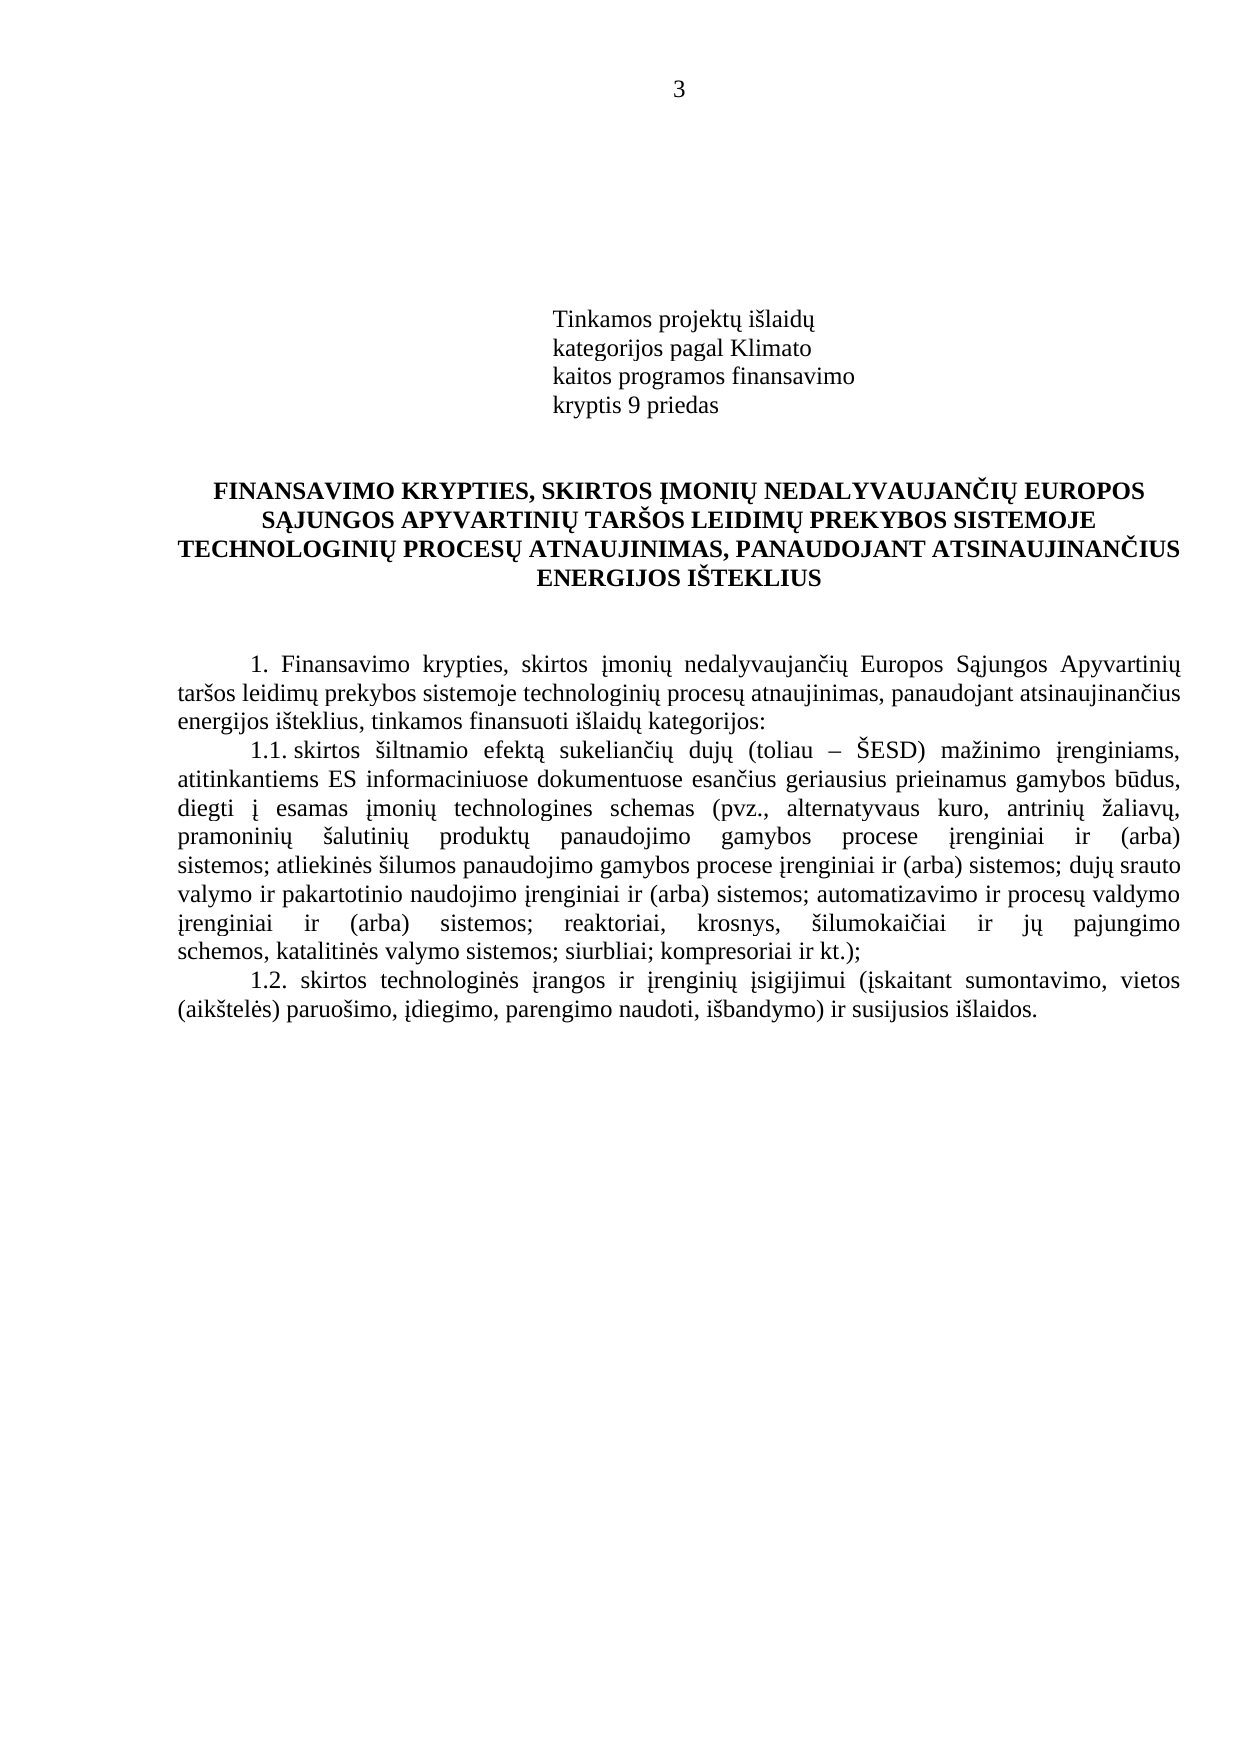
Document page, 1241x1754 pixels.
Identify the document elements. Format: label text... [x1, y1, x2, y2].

text 1.2. skirtos technologinės įrangos ir įrenginių įsigijimui (įskaitant sumontavimo, vietos (aikštelės) paruošimo, įdiegimo, parengimo naudoti, išbandymo) ir susijusios išlaidos. [177, 965, 1181, 1023]
text 1.1. skirtos šiltnamio efektą sukeliančių dujų (toliau – ŠESD) mažinimo įrenginiams, atitinkantiems ES informaciniuose dokumentuose esančius geriausius prieinamus gamybos būdus, diegti į esamas įmonių technologines schemas (pvz., alternatyvaus kuro, antrinių žaliavų, pramoninių šalutinių produktų panaudojimo gamybos procese įrenginiai ir (arba) sistemos; atliekinės šilumos panaudojimo gamybos procese įrenginiai ir (arba) sistemos; dujų srauto valymo ir pakartotinio naudojimo įrenginiai ir (arba) sistemos; automatizavimo ir procesų valdymo įrenginiai ir (arba) sistemos; reaktoriai, krosnys, šilumokaičiai ir jų pajungimo schemos, katalitinės valymo sistemos; siurbliai; kompresoriai ir kt.); [177, 735, 1181, 965]
text kaitos programos finansavimo [177, 361, 1181, 390]
text FINANSAVIMO KRYPTIES, SKIRTOS ĮMONIŲ NEDALYVAUJANČIŲ EUROPOS SĄJUNGOS APYVARTINIŲ TARŠOS LEIDIMŲ PREKYBOS SISTEMOJE TECHNOLOGINIŲ PROCESŲ ATNAUJINIMAS, PANAUDOJANT ATSINAUJINANČIUS ENERGIJOS IŠTEKLIUS [177, 476, 1181, 591]
text Tinkamos projektų išlaidų [177, 304, 1181, 333]
text kryptis 9 priedas [177, 390, 1181, 419]
text 1. Finansavimo krypties, skirtos įmonių nedalyvaujančių Europos Sąjungos Apyvartinių taršos leidimų prekybos sistemoje technologinių procesų atnaujinimas, panaudojant atsinaujinančius energijos išteklius, tinkamos finansuoti išlaidų kategorijos: [177, 649, 1181, 735]
text kategorijos pagal Klimato [177, 333, 1181, 361]
